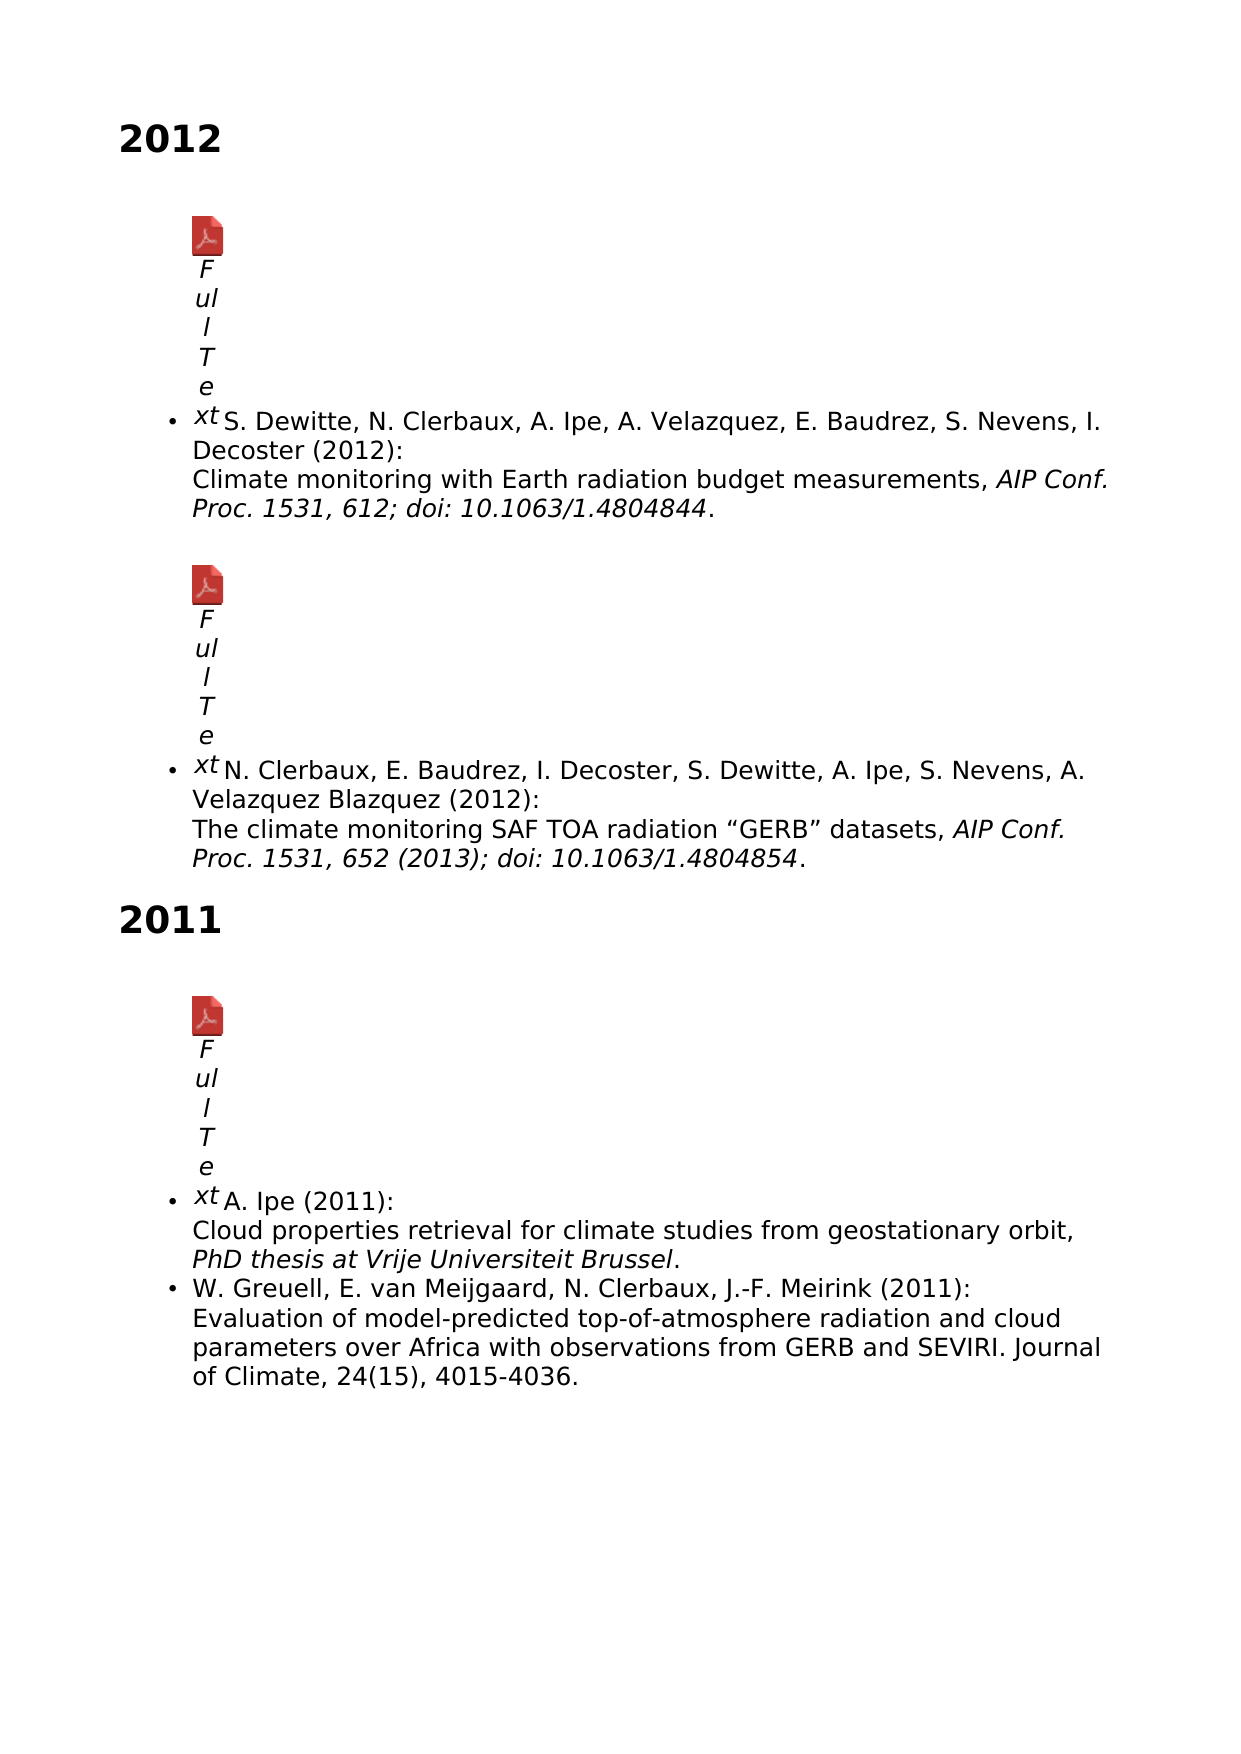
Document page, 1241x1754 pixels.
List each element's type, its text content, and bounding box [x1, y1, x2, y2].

list N. Clerbaux, E. Baudrez, I. Decoster, S. Dewitte, A. Ipe, S. Nevens, A. Velazquez Blazquez (2012): The climate monitoring SAF TOA radiation “GERB” datasets, AIP Conf. Proc. 1531, 652 (2013); doi: 10.1063/1.4804854. [177, 553, 1122, 873]
list S. Dewitte, N. Clerbaux, A. Ipe, A. Velazquez, E. Baudrez, S. Nevens, I. Decoster (2012): Climate monitoring with Earth radiation budget measurements, AIP Conf. Proc. 1531, 612; doi: 10.1063/1.4804844. [177, 204, 1122, 524]
list A. Ipe (2011): Cloud properties retrieval for climate studies from geostationary orbit, PhD thesis at Vrije Universiteit Brussel. [177, 984, 1122, 1275]
subtitle 2011 [118, 898, 1122, 942]
list Full Text [192, 605, 223, 780]
list W. Greuell, E. van Meijgaard, N. Clerbaux, J.-F. Meirink (2011): Evaluation of model-predicted top-of-atmosphere radiation and cloud parameters over Africa with observations from GERB and SEVIRI. Journal of Climate, 24(15), 4015-4036. [177, 1275, 1122, 1391]
list Full Text [192, 256, 223, 430]
list Full Text [192, 1036, 223, 1210]
subtitle 2012 [118, 118, 1122, 162]
picture [192, 216, 224, 256]
picture [192, 996, 224, 1036]
picture [192, 565, 224, 605]
